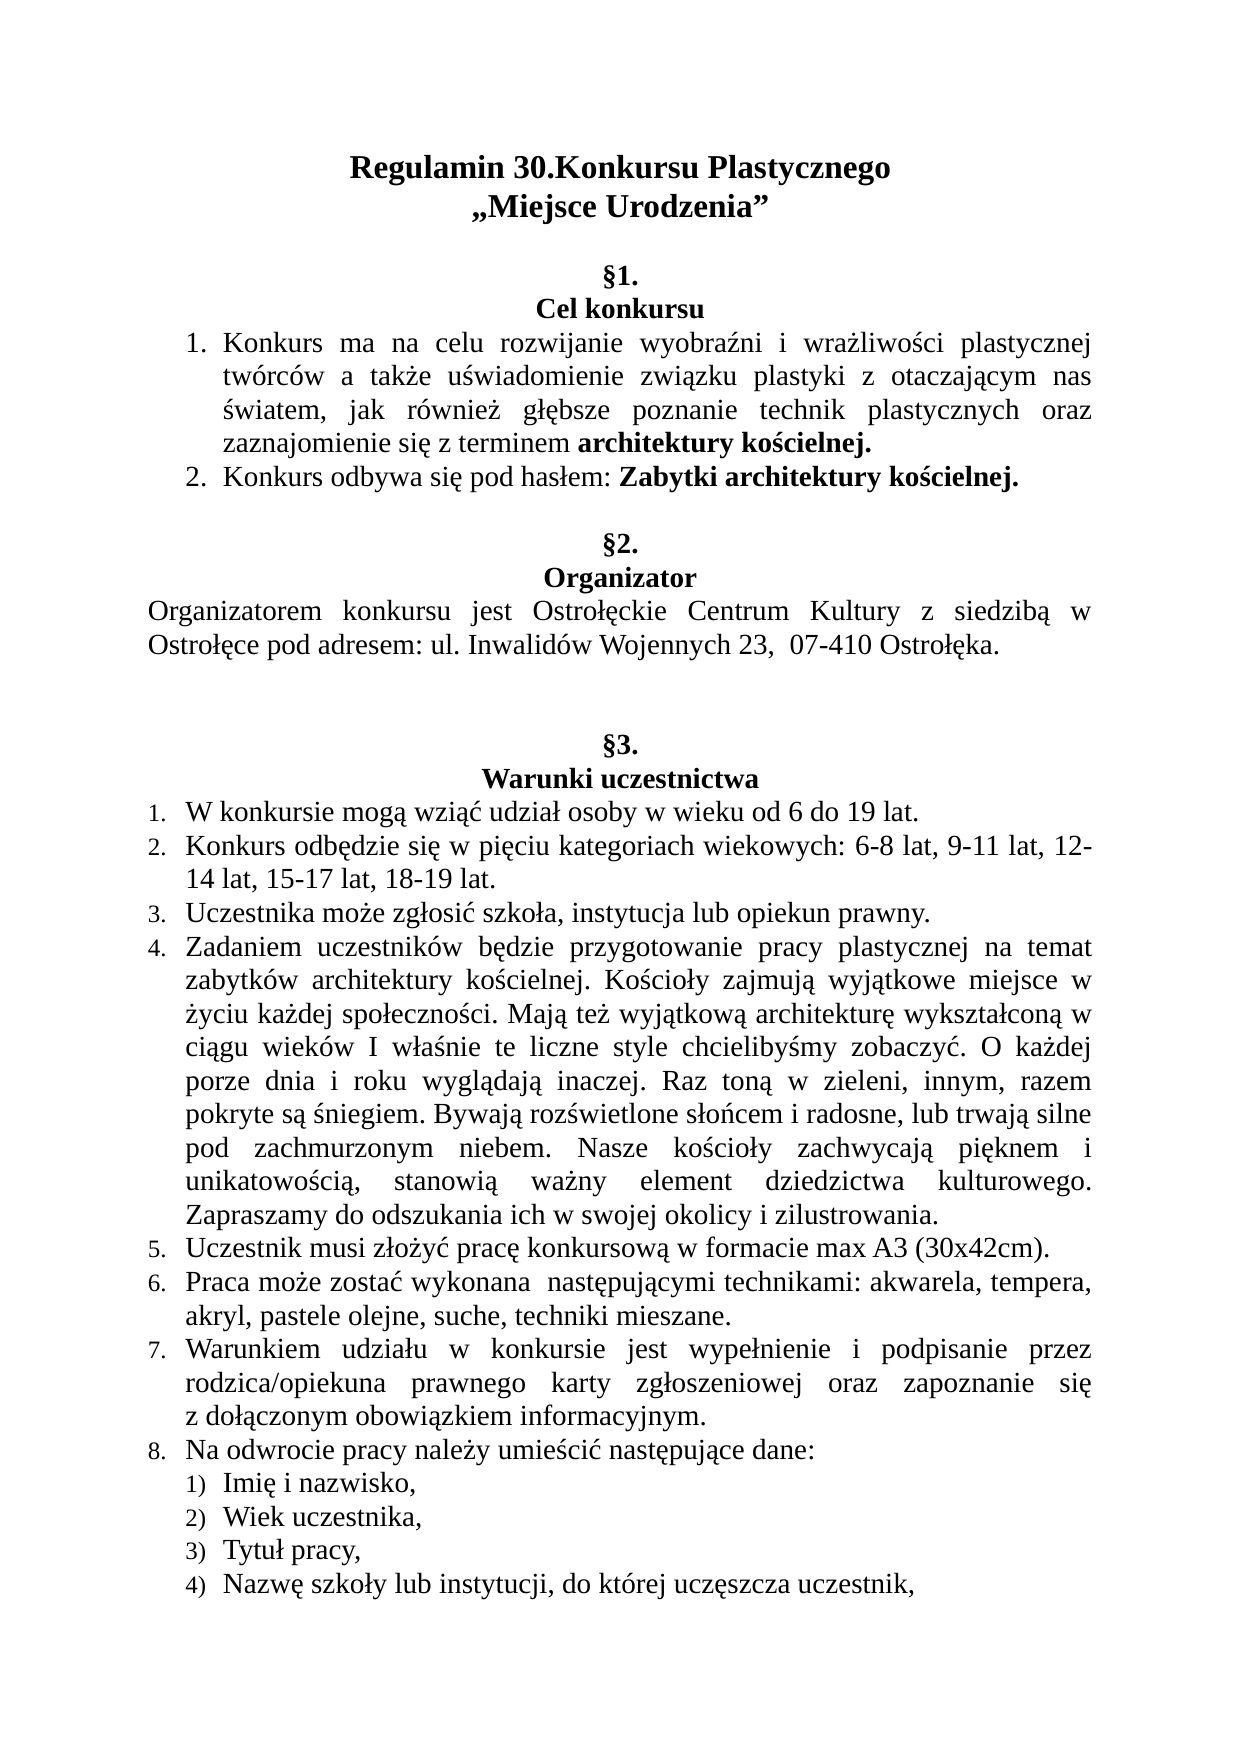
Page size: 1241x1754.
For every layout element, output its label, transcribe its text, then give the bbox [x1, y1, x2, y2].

text „Miejsce Urodzenia” [148, 186, 1093, 224]
list Nazwę szkoły lub instytucji, do której uczęszcza uczestnik, [185, 1566, 1093, 1599]
text Warunki uczestnictwa [148, 761, 1093, 794]
list Na odwrocie pracy należy umieścić następujące dane: [148, 1432, 1093, 1465]
text Organizator [148, 560, 1093, 593]
list Wiek uczestnika, [185, 1499, 1093, 1532]
list Konkurs odbywa się pod hasłem: Zabytki architektury kościelnej. [185, 459, 1093, 493]
text Cel konkursu [148, 291, 1093, 325]
list Uczestnika może zgłosić szkoła, instytucja lub opiekun prawny. [148, 895, 1093, 929]
list Tytuł pracy, [185, 1532, 1093, 1566]
text §2. [148, 526, 1093, 560]
list Praca może zostać wykonana następującymi technikami: akwarela, tempera, akryl, pastele olejne, suche, techniki mieszane. [148, 1264, 1093, 1331]
text Regulamin 30.Konkursu Plastycznego [148, 148, 1093, 186]
text Organizatorem konkursu jest Ostrołęckie Centrum Kultury z siedzibą w Ostrołęce pod adresem: ul. Inwalidów Wojennych 23, 07-410 Ostrołęka. [148, 593, 1093, 660]
text §1. [148, 258, 1093, 291]
list Konkurs ma na celu rozwijanie wyobraźni i wrażliwości plastycznej twórców a także uświadomienie związku plastyki z otaczającym nas światem, jak również głębsze poznanie technik plastycznych oraz zaznajomienie się z terminem architektury kościelnej. [185, 325, 1093, 459]
list W konkursie mogą wziąć udział osoby w wieku od 6 do 19 lat. [148, 794, 1093, 828]
text §3. [148, 727, 1093, 761]
list Zadaniem uczestników będzie przygotowanie pracy plastycznej na temat zabytków architektury kościelnej. Kościoły zajmują wyjątkowe miejsce w życiu każdej społeczności. Mają też wyjątkową architekturę wykształconą w ciągu wieków I właśnie te liczne style chcielibyśmy zobaczyć. O każdej porze dnia i roku wyglądają inaczej. Raz toną w zieleni, innym, razem pokryte są śniegiem. Bywają rozświetlone słońcem i radosne, lub trwają silne pod zachmurzonym niebem. Nasze kościoły zachwycają pięknem i unikatowością, stanowią ważny element dziedzictwa kulturowego. Zapraszamy do odszukania ich w swojej okolicy i zilustrowania. [148, 929, 1093, 1231]
list Konkurs odbędzie się w pięciu kategoriach wiekowych: 6-8 lat, 9-11 lat, 12-14 lat, 15-17 lat, 18-19 lat. [148, 828, 1093, 895]
list Warunkiem udziału w konkursie jest wypełnienie i podpisanie przez rodzica/opiekuna prawnego karty zgłoszeniowej oraz zapoznanie się z dołączonym obowiązkiem informacyjnym. [148, 1331, 1093, 1432]
list Imię i nazwisko, [185, 1465, 1093, 1499]
list Uczestnik musi złożyć pracę konkursową w formacie max A3 (30x42cm). [148, 1231, 1093, 1264]
